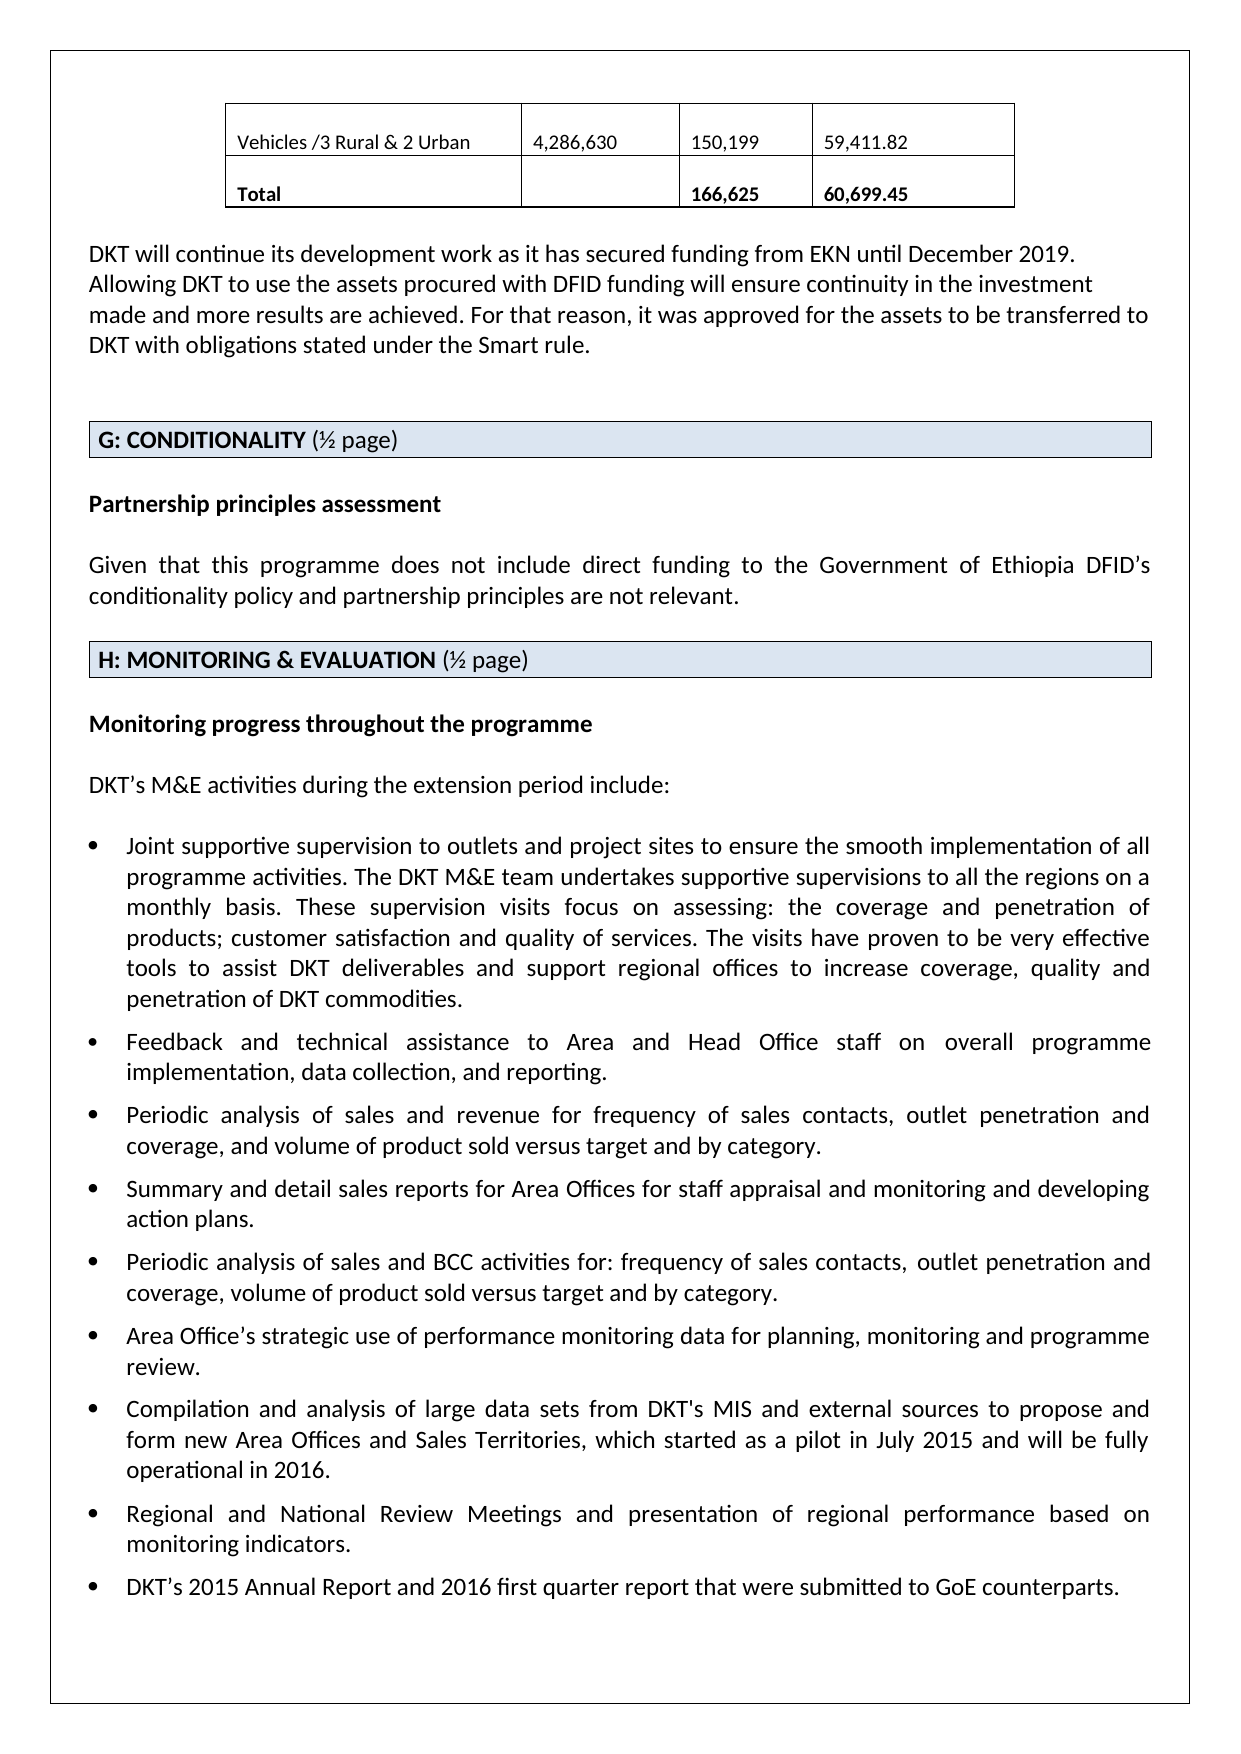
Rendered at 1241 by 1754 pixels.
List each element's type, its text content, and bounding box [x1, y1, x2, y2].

list Feedback and technical assistance to Area and Head Office staff on overall programme implementation, data collection, and reporting. [89, 1026, 1152, 1087]
text G: CONDITIONALITY (½ page) [90, 422, 1151, 457]
text H: MONITORING & EVALUATION (½ page) [90, 642, 1151, 677]
table_cell [522, 156, 679, 206]
list Summary and detail sales reports for Area Offices for staff appraisal and monitoring and developing action plans. [89, 1173, 1152, 1234]
list Compilation and analysis of large data sets from DKT's MIS and external sources to propose and form new Area Offices and Sales Territories, which started as a pilot in July 2015 and will be fully operational in 2016. [89, 1394, 1152, 1485]
list Periodic analysis of sales and revenue for frequency of sales contacts, outlet penetration and coverage, and volume of product sold versus target and by category. [89, 1099, 1152, 1161]
table_cell Vehicles /3 Rural & 2 Urban [226, 104, 521, 154]
list DKT’s 2015 Annual Report and 2016 first quarter report that were submitted to GoE counterparts. [89, 1571, 1152, 1602]
table_cell 4,286,630 [522, 104, 679, 154]
table_cell 166,625 [680, 156, 812, 206]
table_cell 150,199 [680, 104, 812, 154]
text DKT will continue its development work as it has secured funding from EKN until December 2019. Allowing DKT to use the assets procured with DFID funding will ensure continuity in the investment made and more results are achieved. For that reason, it was approved for the assets to be transferred to DKT with obligations stated under the Smart rule. [89, 238, 1152, 360]
text Monitoring progress throughout the programme [89, 708, 1152, 739]
text Partnership principles assessment [89, 488, 1152, 519]
text DKT’s M&E activities during the extension period include: [89, 769, 1152, 830]
list Area Office’s strategic use of performance monitoring data for planning, monitoring and programme review. [89, 1320, 1152, 1381]
table_cell 59,411.82 [813, 104, 1014, 154]
table_cell 60,699.45 [813, 156, 1014, 206]
text Given that this programme does not include direct funding to the Government of Ethiopia DFID’s conditionality policy and partnership principles are not relevant. [89, 549, 1152, 610]
table_cell Total [226, 156, 521, 206]
list Regional and National Review Meetings and presentation of regional performance based on monitoring indicators. [89, 1498, 1152, 1559]
list Periodic analysis of sales and BCC activities for: frequency of sales contacts, outlet penetration and coverage, volume of product sold versus target and by category. [89, 1247, 1152, 1308]
list Joint supportive supervision to outlets and project sites to ensure the smooth implementation of all programme activities. The DKT M&E team undertakes supportive supervisions to all the regions on a monthly basis. These supervision visits focus on assessing: the coverage and penetration of products; customer satisfaction and quality of services. The visits have proven to be very effective tools to assist DKT deliverables and support regional offices to increase coverage, quality and penetration of DKT commodities. [89, 830, 1152, 1013]
